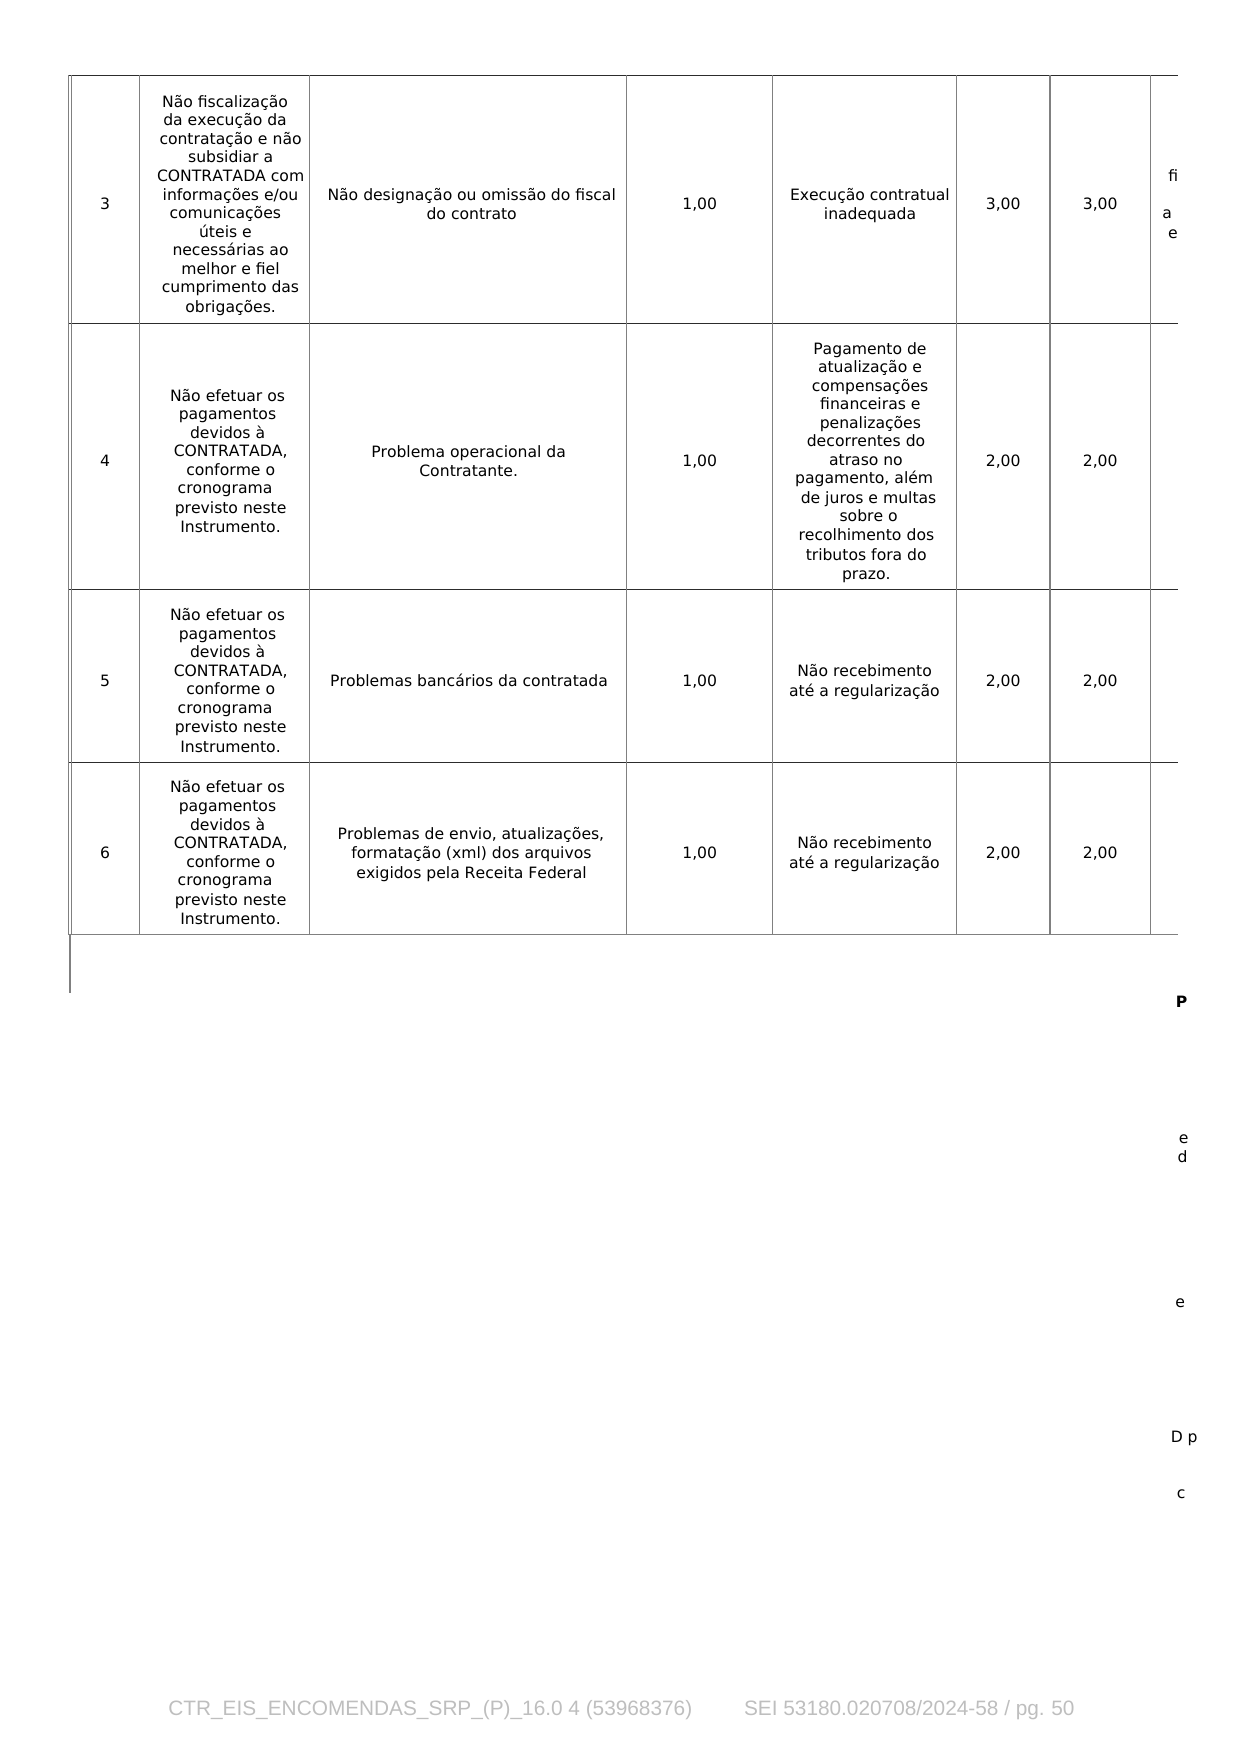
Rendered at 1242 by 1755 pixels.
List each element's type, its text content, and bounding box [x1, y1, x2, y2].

table_cell [1151, 590, 1177, 762]
table_cell 3,00 [1051, 76, 1150, 323]
table_cell Execução contratual inadequada [773, 76, 956, 323]
table_cell 2,00 [1051, 590, 1150, 762]
table_cell 1,00 [627, 76, 772, 323]
table_cell Problemas de envio, atualizações, formatação (xml) dos arquivos exigidos pela Receita Federal [310, 763, 626, 934]
table_cell 2,00 [1051, 324, 1150, 589]
table_cell [71, 935, 1177, 993]
table_cell Problema operacional da Contratante. [310, 324, 626, 589]
table_cell Não efetuar os pagamentos devidos à CONTRATADA, conforme o cronograma previsto neste Instrumento. [140, 590, 309, 762]
table_cell 2,00 [957, 324, 1049, 589]
table_cell fi a e [1151, 76, 1177, 323]
table_cell 1,00 [627, 763, 772, 934]
table_cell Não efetuar os pagamentos devidos à CONTRATADA, conforme o cronograma previsto neste Instrumento. [140, 324, 309, 589]
table_cell 4 [72, 324, 139, 589]
table_cell 3 [72, 76, 139, 323]
table_cell Não designação ou omissão do fiscal do contrato [310, 76, 626, 323]
table_cell Problemas bancários da contratada [310, 590, 626, 762]
table_cell 1,00 [627, 590, 772, 762]
text e [1175, 1293, 1193, 1311]
table_cell 6 [72, 763, 139, 934]
table_cell 1,00 [627, 324, 772, 589]
table_cell 2,00 [957, 763, 1049, 934]
table_cell [1151, 324, 1177, 589]
text e [1178, 1129, 1193, 1147]
table_cell 5 [72, 590, 139, 762]
text P [1176, 993, 1193, 1011]
text d [1177, 1148, 1193, 1167]
table_cell 2,00 [1051, 763, 1150, 934]
table_cell Não recebimento até a regularização [773, 590, 956, 762]
text D p [1170, 1428, 1198, 1446]
table_cell 3,00 [957, 76, 1049, 323]
table_cell Não fiscalização da execução da contratação e não subsidiar a CONTRATADA com informações e/ou comunicações úteis e necessárias ao melhor e fiel cumprimento das obrigações. [140, 76, 309, 323]
text c [1177, 1484, 1193, 1502]
table_cell Não recebimento até a regularização [773, 763, 956, 934]
table_cell Não efetuar os pagamentos devidos à CONTRATADA, conforme o cronograma previsto neste Instrumento. [140, 763, 309, 934]
table_cell [1151, 763, 1177, 934]
table_cell 2,00 [957, 590, 1049, 762]
table_cell Pagamento de atualização e compensações financeiras e penalizações decorrentes do atraso no pagamento, além de juros e multas sobre o recolhimento dos tributos fora do prazo. [773, 324, 956, 589]
